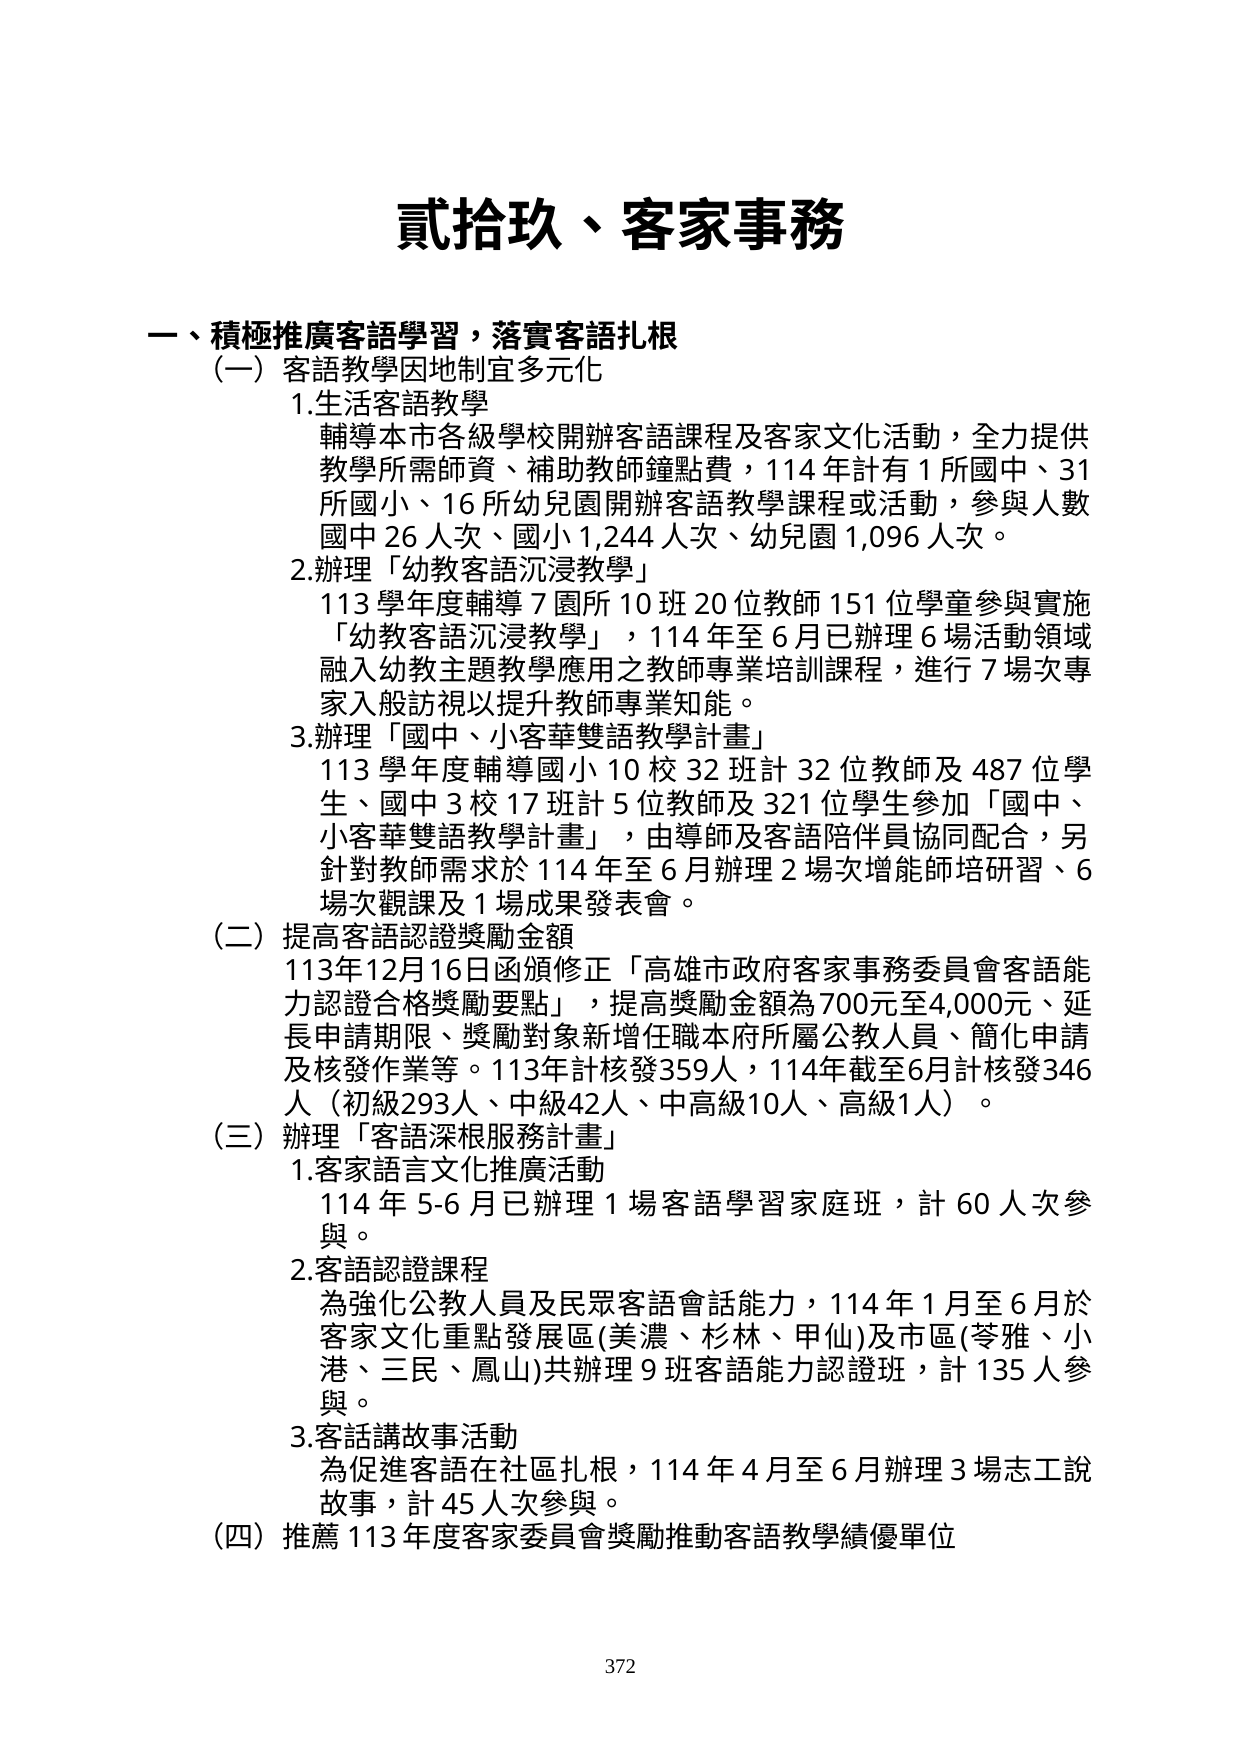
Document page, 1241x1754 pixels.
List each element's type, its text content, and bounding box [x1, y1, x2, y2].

text （二）提高客語認證獎勵金額 [195, 921, 1092, 954]
text 為強化公教人員及民眾客語會話能力，114年1月至6月於客家文化重點發展區(美濃、杉林、甲仙)及市區(苓雅、小港、三民、鳳山)共辦理9班客語能力認證班，計135人參與。 [319, 1287, 1092, 1421]
text 1.客家語言文化推廣活動 [289, 1154, 1092, 1187]
text 1.生活客語教學 [289, 387, 1092, 421]
text （三）辦理「客語深根服務計畫」 [195, 1121, 1092, 1154]
text 114年5-6月已辦理1場客語學習家庭班，計60人次參與。 [319, 1187, 1092, 1254]
text 3.客話講故事活動 [289, 1421, 1092, 1454]
text 113學年度輔導國小10校32班計32位教師及487位學生、國中3校17班計5位教師及321位學生參加「國中、小客華雙語教學計畫」，由導師及客語陪伴員協同配合，另針對教師需求於114年至6月辦理2場次增能師培研習、6場次觀課及1場成果發表會。 [319, 754, 1092, 921]
text 一、積極推廣客語學習，落實客語扎根 [148, 321, 1092, 354]
text 貳拾玖、客家事務 [148, 158, 1092, 283]
text （四）推薦113年度客家委員會獎勵推動客語教學績優單位 [195, 1521, 1092, 1554]
text 113年12月16日函頒修正「高雄市政府客家事務委員會客語能力認證合格獎勵要點」，提高獎勵金額為700元至4,000元、延長申請期限、獎勵對象新增任職本府所屬公教人員、簡化申請及核發作業等。113年計核發359人，114年截至6月計核發346人（初級293人、中級42人、中高級10人、高級1人）。 [283, 954, 1092, 1121]
text 3.辦理「國中、小客華雙語教學計畫」 [289, 721, 1092, 754]
text （一）客語教學因地制宜多元化 [195, 354, 1092, 387]
text 2.辦理「幼教客語沉浸教學」 [289, 554, 1092, 587]
text 輔導本市各級學校開辦客語課程及客家文化活動，全力提供教學所需師資、補助教師鐘點費，114年計有1所國中、31所國小、16所幼兒園開辦客語教學課程或活動，參與人數國中26人次、國小1,244人次、幼兒園1,096人次。 [319, 421, 1092, 554]
text 2.客語認證課程 [289, 1254, 1092, 1287]
text 為促進客語在社區扎根，114年4月至6月辦理3場志工說故事，計45人次參與。 [319, 1454, 1092, 1521]
text 113學年度輔導7園所10班20位教師151位學童參與實施「幼教客語沉浸教學」，114年至6月已辦理6場活動領域融入幼教主題教學應用之教師專業培訓課程，進行7場次專家入般訪視以提升教師專業知能。 [319, 587, 1092, 721]
